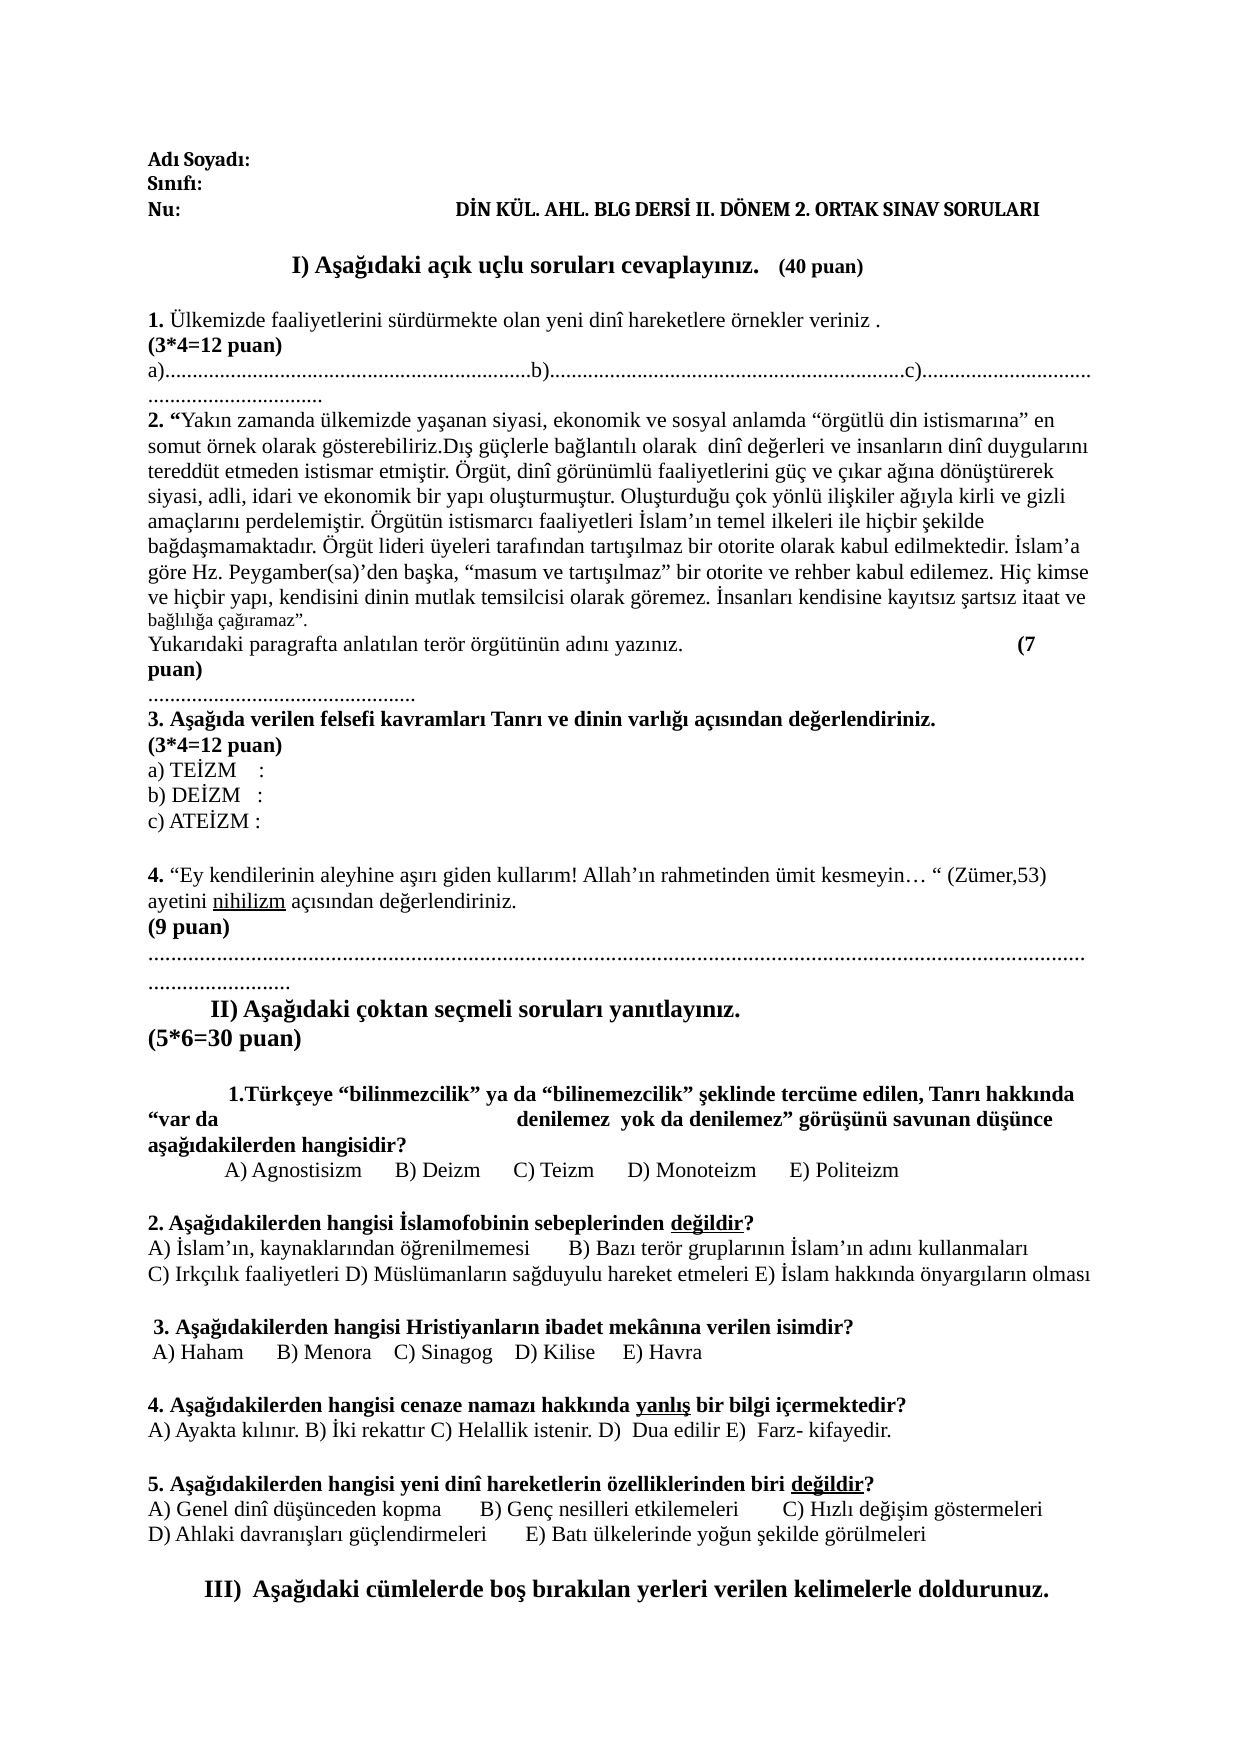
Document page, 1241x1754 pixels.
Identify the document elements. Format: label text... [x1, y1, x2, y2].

text 3. Aşağıdakilerden hangisi Hristiyanların ibadet mekânına verilen isimdir? [148, 1314, 1093, 1339]
text D) Ahlaki davranışları güçlendirmeleri E) Batı ülkelerinde yoğun şekilde görülmeleri [148, 1521, 1093, 1546]
text ................................................. [148, 681, 1093, 706]
text b) DEİZM : [148, 782, 1093, 807]
text Yukarıdaki paragrafta anlatılan terör örgütünün adını yazınız. (7 puan) [148, 631, 1093, 681]
text Sınıfı: [148, 172, 1093, 196]
text ............................................................................................................................................................................................. [148, 939, 1093, 994]
text A) Haham B) Menora C) Sinagog D) Kilise E) Havra [148, 1339, 1093, 1364]
text 4. Aşağıdakilerden hangisi cenaze namazı hakkında yanlış bir bilgi içermektedir? [148, 1392, 1093, 1417]
text a) TEİZM : [148, 757, 1093, 782]
text c) ATEİZM : [148, 807, 1093, 833]
text 4. “Ey kendilerinin aleyhine aşırı giden kullarım! Allah’ın rahmetinden ümit kesmeyin… “ (Zümer,53) ayetini nihilizm açısından değerlendiriniz. (9 puan) [148, 862, 1093, 939]
text 2. Aşağıdakilerden hangisi İslamofobinin sebeplerinden değildir? [148, 1210, 1093, 1235]
text Adı Soyadı: [148, 148, 1093, 172]
text III) Aşağıdaki cümlelerde boş bırakılan yerleri verilen kelimelerle doldurunuz. [148, 1574, 1093, 1603]
text A) İslam’ın, kaynaklarından öğrenilmemesi B) Bazı terör gruplarının İslam’ın adını kullanmaları [148, 1235, 1093, 1261]
text A) Ayakta kılınır. B) İki rekattır C) Helallik istenir. D) Dua edilir E) Farz- kifayedir. [148, 1417, 1093, 1443]
text Nu: DİN KÜL. AHL. BLG DERSİ II. DÖNEM 2. ORTAK SINAV SORULARI [148, 196, 1093, 222]
text A) Genel dinî düşünceden kopma B) Genç nesilleri etkilemeleri C) Hızlı değişim göstermeleri [148, 1496, 1093, 1521]
text a)...................................................................b).................................................................c)............................................................... [148, 357, 1093, 407]
text 5. Aşağıdakilerden hangisi yeni dinî hareketlerin özelliklerinden biri değildir? [148, 1471, 1093, 1496]
text 1. Ülkemizde faaliyetlerini sürdürmekte olan yeni dinî hareketlere örnekler veriniz . (3*4=12 puan) [148, 307, 1093, 357]
text 2. “Yakın zamanda ülkemizde yaşanan siyasi, ekonomik ve sosyal anlamda “örgütlü din istismarına” en somut örnek olarak gösterebiliriz.Dış güçlerle bağlantılı olarak dinî değerleri ve insanların dinî duygularını tereddüt etmeden istismar etmiştir. Örgüt, dinî görünümlü faaliyetlerini güç ve çıkar ağına dönüştürerek siyasi, adli, idari ve ekonomik bir yapı oluşturmuştur. Oluşturduğu çok yönlü ilişkiler ağıyla kirli ve gizli amaçlarını perdelemiştir. Örgütün istismarcı faaliyetleri İslam’ın temel ilkeleri ile hiçbir şekilde bağdaşmamaktadır. Örgüt lideri üyeleri tarafından tartışılmaz bir otorite olarak kabul edilmektedir. İslam’a göre Hz. Peygamber(sa)’den başka, “masum ve tartışılmaz” bir otorite ve rehber kabul edilemez. Hiç kimse ve hiçbir yapı, kendisini dinin mutlak temsilcisi olarak göremez. İnsanları kendisine kayıtsız şartsız itaat ve bağlılığa çağıramaz”. [148, 407, 1093, 631]
text C) Irkçılık faaliyetleri D) Müslümanların sağduyulu hareket etmeleri E) İslam hakkında önyargıların olması [148, 1261, 1093, 1286]
text II) Aşağıdaki çoktan seçmeli soruları yanıtlayınız. (5*6=30 puan) [148, 994, 1093, 1052]
text I) Aşağıdaki açık uçlu soruları cevaplayınız. (40 puan) [148, 250, 1093, 279]
text A) Agnostisizm B) Deizm C) Teizm D) Monoteizm E) Politeizm [148, 1157, 1093, 1182]
text 1.Türkçeye “bilinmezcilik” ya da “bilinemezcilik” şeklinde tercüme edilen, Tanrı hakkında “var da denilemez yok da denilemez” görüşünü savunan düşünce aşağıdakilerden hangisidir? [148, 1080, 1093, 1157]
text 3. Aşağıda verilen felsefi kavramları Tanrı ve dinin varlığı açısından değerlendiriniz. (3*4=12 puan) [148, 706, 1093, 757]
